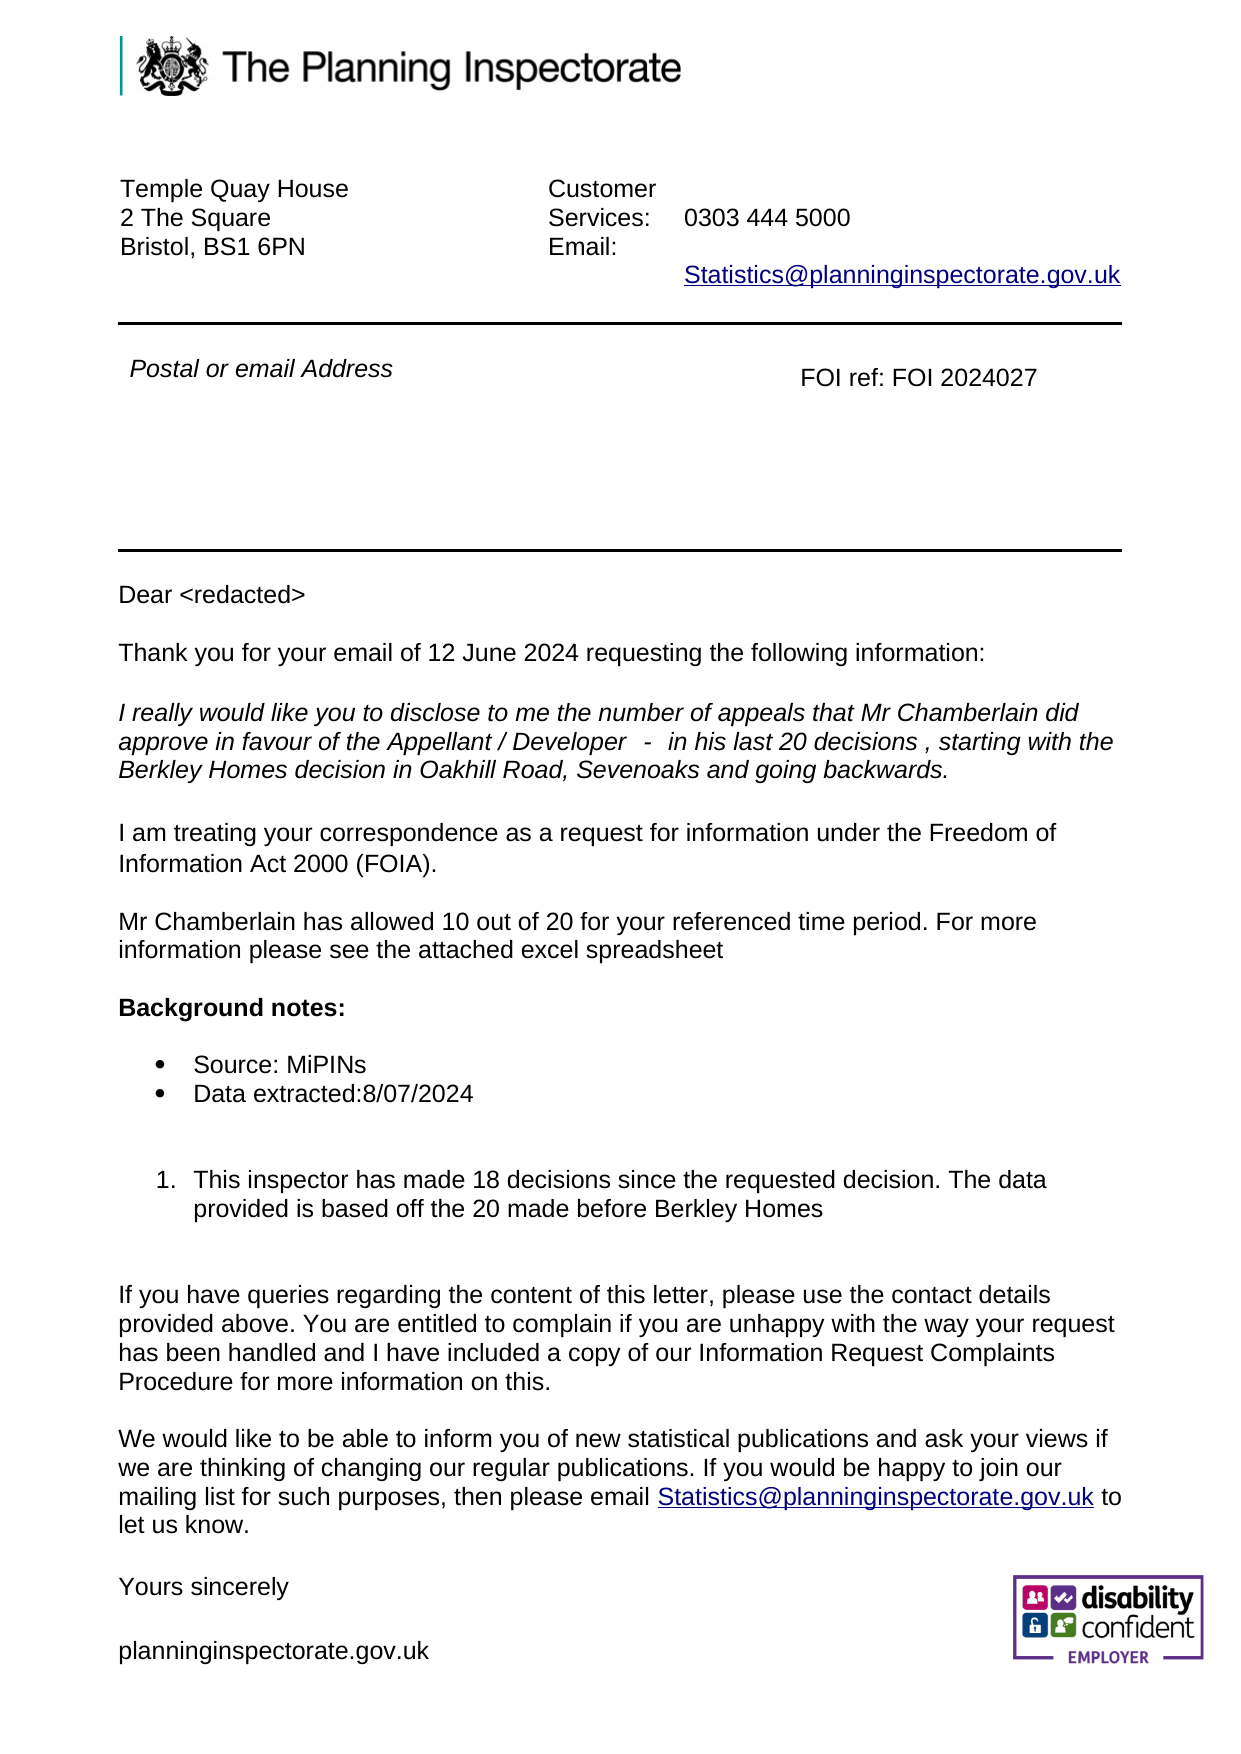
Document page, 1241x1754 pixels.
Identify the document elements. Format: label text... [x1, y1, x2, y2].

text I am treating your correspondence as a request for information under the Freedom of Information Act 2000 (FOIA). [118, 815, 1122, 878]
text Background notes: [118, 993, 1122, 1022]
text We would like to be able to inform you of new statistical publications and ask your views if we are thinking of changing our regular publications. If you would be happy to join our mailing list for such purposes, then please email Statistics@planninginspectorate.gov.uk to let us know. [118, 1424, 1122, 1539]
table_header [118, 31, 1122, 102]
table_header Postal or email Address [118, 325, 561, 548]
text If you have queries regarding the content of this letter, please use the contact details provided above. You are entitled to complain if you are unhappy with the way your request has been handled and I have included a copy of our Information Request Complaints Procedure for more information on this. [118, 1281, 1122, 1396]
text Thank you for your email of 12 June 2024 requesting the following information: [118, 638, 1122, 667]
table_cell 0303 444 5000 Statistics@planninginspectorate.gov.uk [682, 144, 1122, 291]
list Data extracted:8/07/2024 [156, 1079, 1122, 1108]
table_cell [800, 401, 1122, 442]
text I really would like you to disclose to me the number of appeals that Mr Chamberlain did approve in favour of the Appellant / Developer - in his last 20 decisions , starting with the Berkley Homes decision in Oakhill Road, Sevenoaks and going backwards. [118, 698, 1122, 784]
table_header FOI ref: FOI 2024027 [800, 354, 1122, 401]
list This inspector has made 18 decisions since the requested decision. The data provided is based off the 20 made before Berkley Homes [156, 1166, 1122, 1223]
table_cell [572, 442, 800, 497]
table_cell Customer Services: Email: [546, 144, 682, 291]
text Dear <redacted> [118, 580, 1122, 609]
text Mr Chamberlain has allowed 10 out of 20 for your referenced time period. For more information please see the attached excel spreadsheet [118, 907, 1122, 964]
table_cell Temple Quay House 2 The Square Bristol, BS1 6PN [118, 144, 546, 291]
table_cell [118, 102, 1122, 144]
table_header [561, 325, 1122, 548]
text Yours sincerely [118, 1572, 1122, 1601]
table_cell [572, 401, 800, 442]
list Source: MiPINs [156, 1050, 1122, 1079]
table_header [572, 354, 800, 401]
table_cell [800, 442, 1122, 497]
